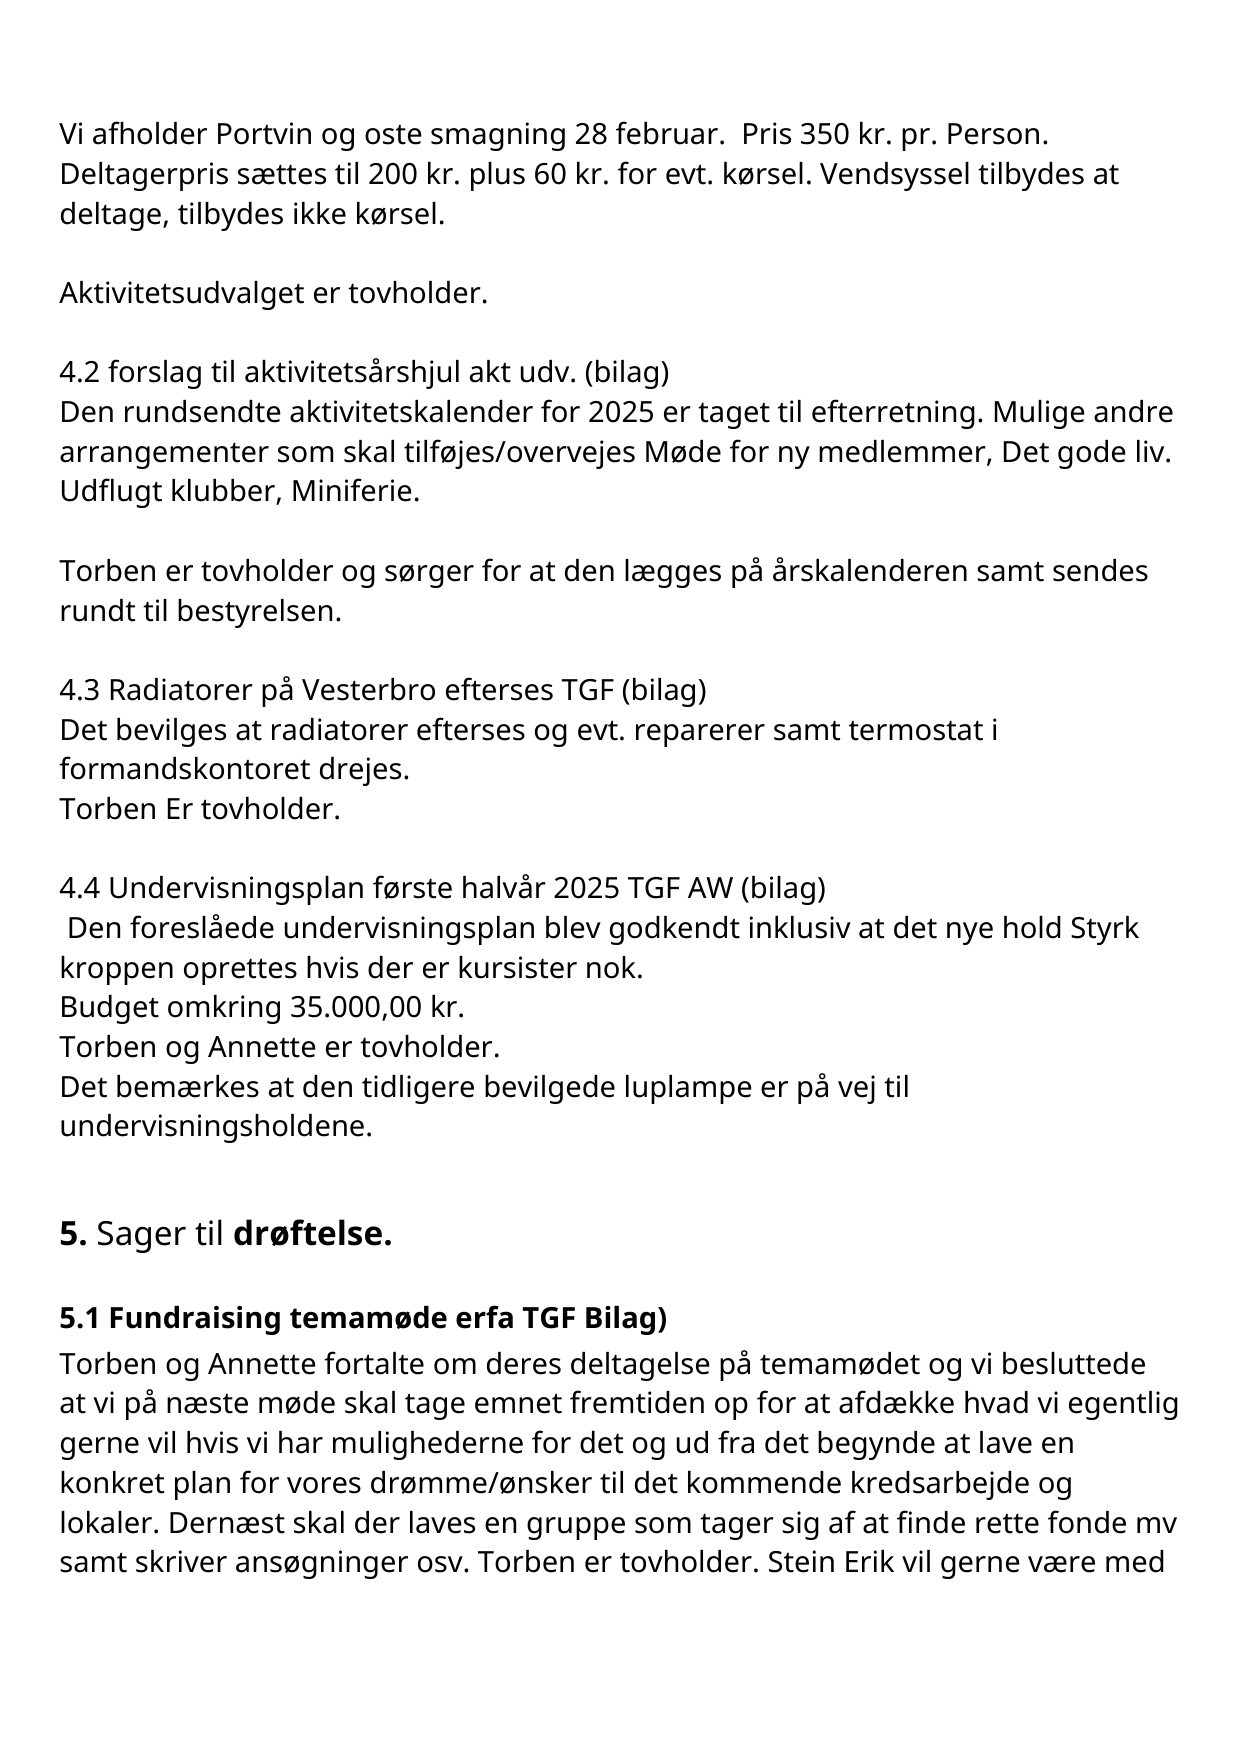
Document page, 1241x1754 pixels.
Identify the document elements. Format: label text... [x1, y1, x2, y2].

text Det bemærkes at den tidligere bevilgede luplampe er på vej til undervisningsholdene. [59, 1066, 1181, 1145]
text Torben Er tovholder. [59, 788, 1181, 828]
text Vi afholder Portvin og oste smagning 28 februar. Pris 350 kr. pr. Person. Deltagerpris sættes til 200 kr. plus 60 kr. for evt. kørsel. Vendsyssel tilbydes at deltage, tilbydes ikke kørsel. [59, 113, 1181, 233]
text Budget omkring 35.000,00 kr. [59, 987, 1181, 1026]
text Torben og Annette fortalte om deres deltagelse på temamødet og vi besluttede at vi på næste møde skal tage emnet fremtiden op for at afdække hvad vi egentlig gerne vil hvis vi har mulighederne for det og ud fra det begynde at lave en konkret plan for vores drømme/ønsker til det kommende kredsarbejde og lokaler. Dernæst skal der laves en gruppe som tager sig af at finde rette fonde mv samt skriver ansøgninger osv. Torben er tovholder. Stein Erik vil gerne være med [59, 1343, 1181, 1581]
text Den rundsendte aktivitetskalender for 2025 er taget til efterretning. Mulige andre arrangementer som skal tilføjes/overvejes Møde for ny medlemmer, Det gode liv. [59, 391, 1181, 471]
text Torben og Annette er tovholder. [59, 1026, 1181, 1066]
text Aktivitetsudvalget er tovholder. [59, 272, 1181, 312]
text 4.2 forslag til aktivitetsårshjul akt udv. (bilag) [59, 352, 1181, 391]
text Udflugt klubber, Miniferie. [59, 471, 1181, 510]
text Det bevilges at radiatorer efterses og evt. reparerer samt termostat i formandskontoret drejes. [59, 709, 1181, 788]
subtitle 5. Sager til drøftelse. [59, 1210, 1181, 1256]
subtitle 5.1 Fundraising temamøde erfa TGF Bilag) [59, 1297, 1181, 1337]
text 4.3 Radiatorer på Vesterbro efterses TGF (bilag) [59, 669, 1181, 709]
text Torben er tovholder og sørger for at den lægges på årskalenderen samt sendes rundt til bestyrelsen. [59, 550, 1181, 629]
text 4.4 Undervisningsplan første halvår 2025 TGF AW (bilag) [59, 868, 1181, 907]
text Den foreslåede undervisningsplan blev godkendt inklusiv at det nye hold Styrk kroppen oprettes hvis der er kursister nok. [59, 907, 1181, 987]
